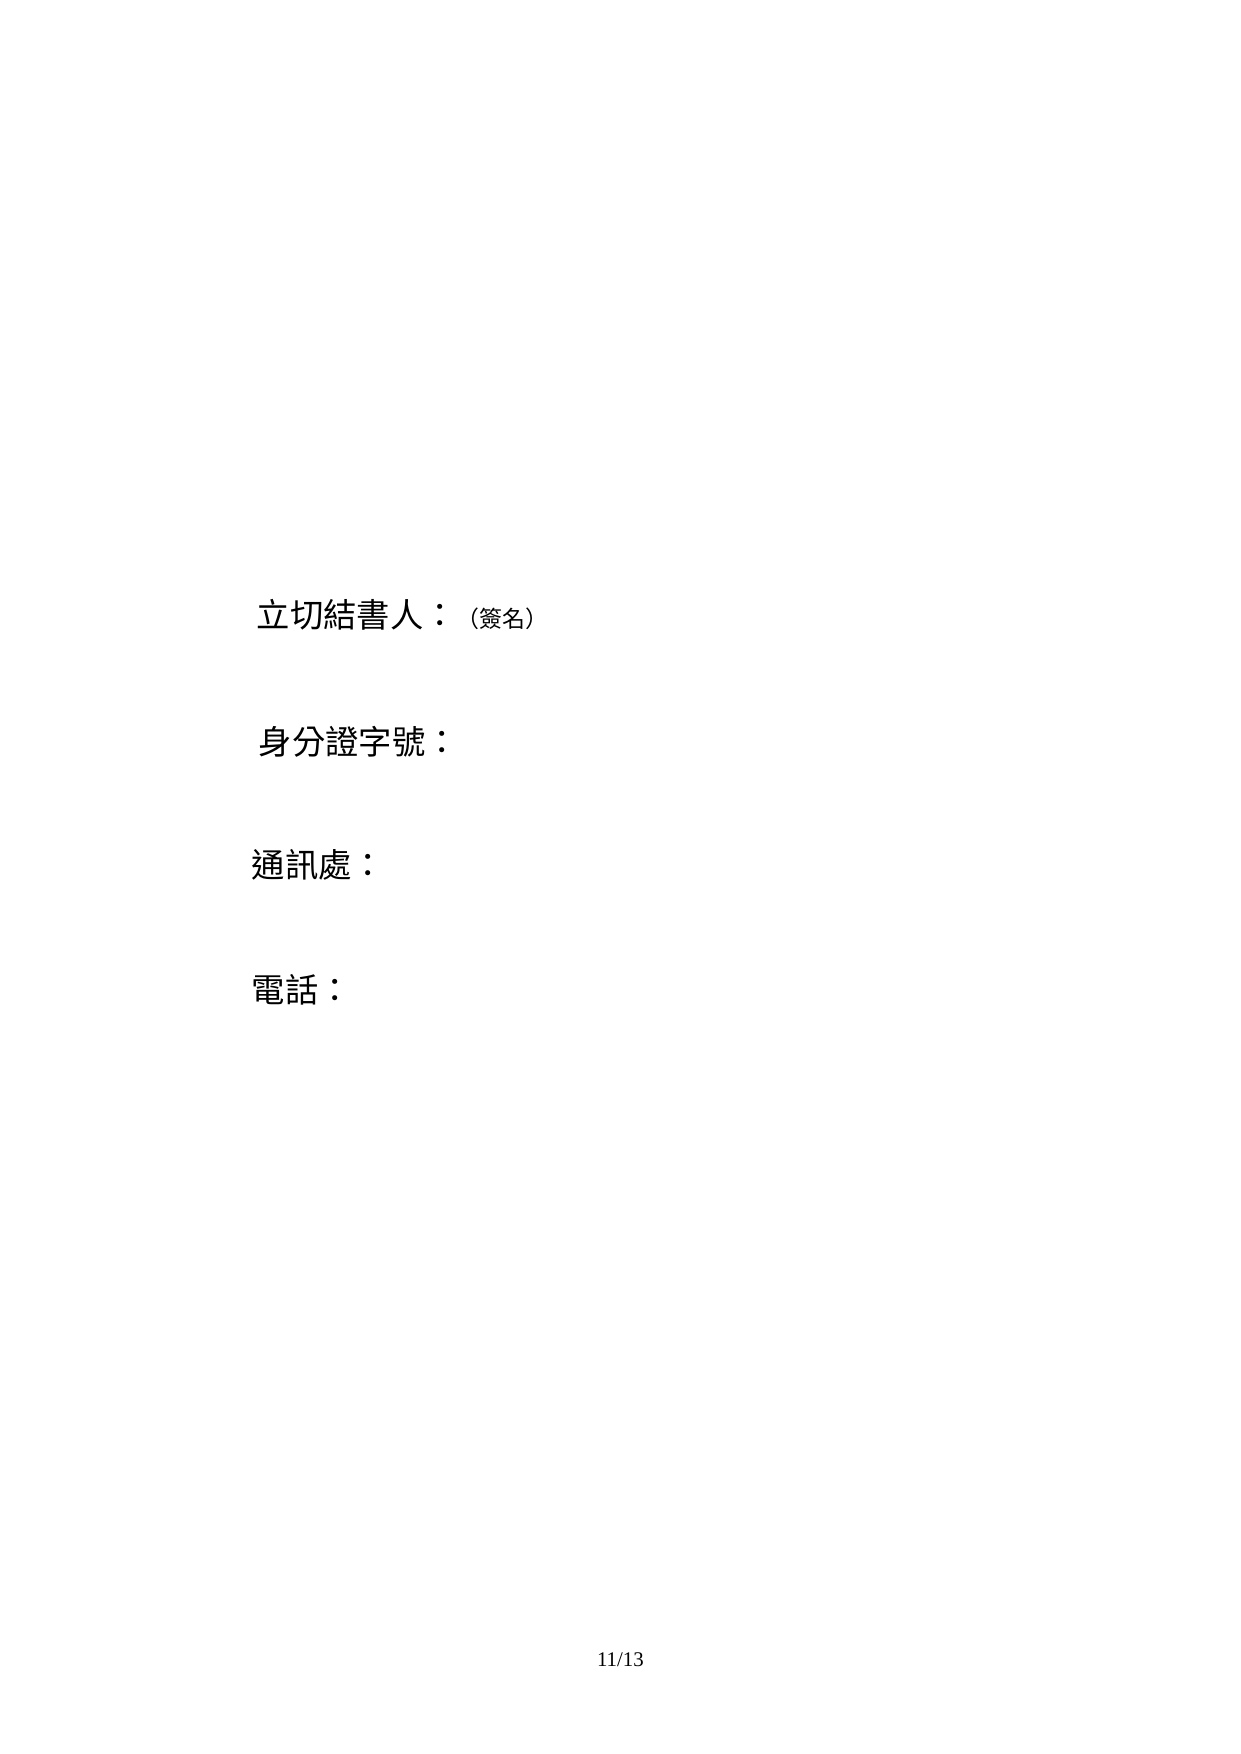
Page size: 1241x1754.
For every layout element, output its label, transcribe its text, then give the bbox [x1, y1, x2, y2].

text 電話： [118, 947, 1122, 1009]
text 立切結書人：（簽名） [118, 572, 1122, 634]
text 通訊處： [118, 822, 1122, 884]
text 身分證字號： [118, 697, 1122, 759]
